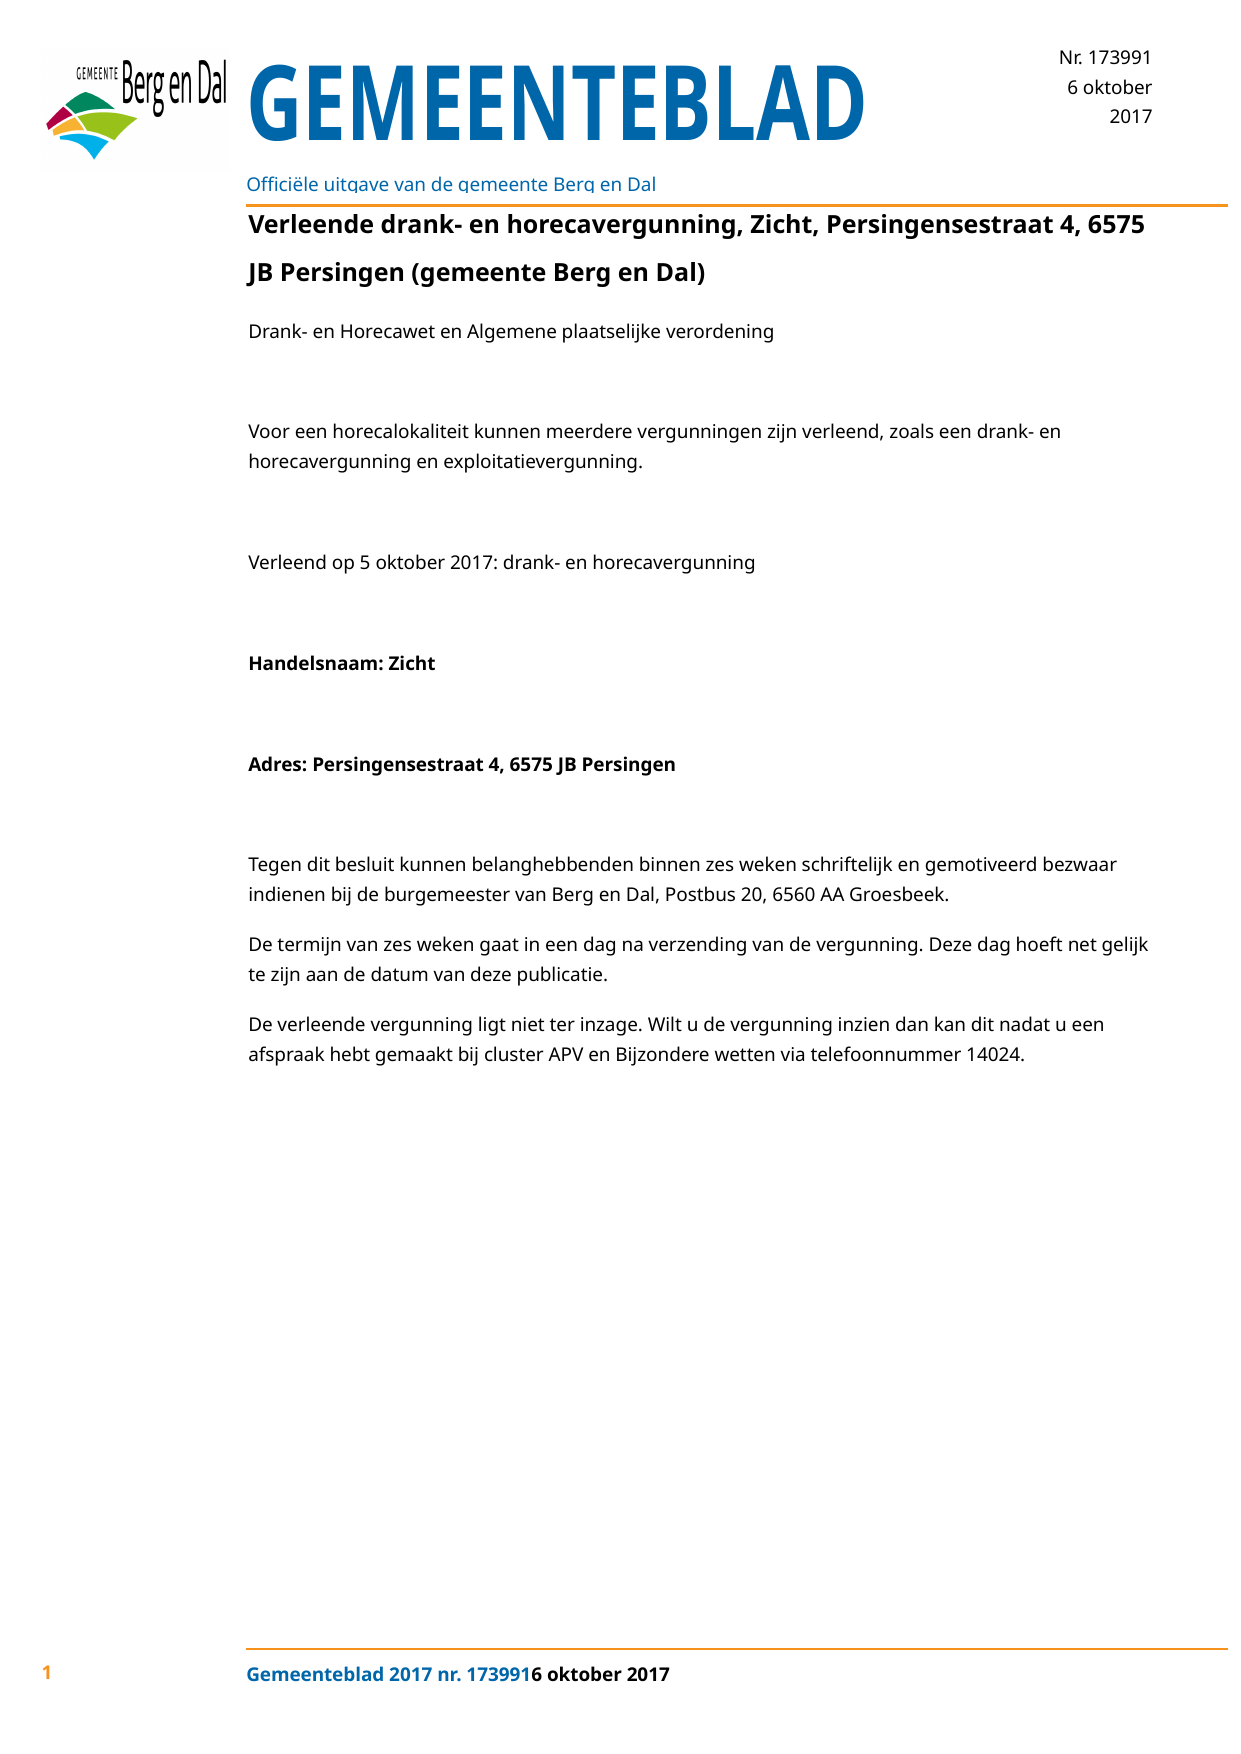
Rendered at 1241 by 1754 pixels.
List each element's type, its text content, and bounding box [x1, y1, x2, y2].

text Verleende drank- en horecavergunning, Zicht, Persingensestraat 4, 6575 JB Persingen (gemeente Berg en Dal) [248, 207, 1152, 288]
text Handelsnaam: Zicht [248, 650, 1152, 676]
text Tegen dit besluit kunnen belanghebbenden binnen zes weken schriftelijk en gemotiveerd bezwaar indienen bij de burgemeester van Berg en Dal, Postbus 20, 6560 AA Groesbeek. [248, 852, 1152, 907]
text Verleend op 5 oktober 2017: drank- en horecavergunning [248, 549, 1152, 575]
text De verleende vergunning ligt niet ter inzage. Wilt u de vergunning inzien dan kan dit nadat u een afspraak hebt gemaakt bij cluster APV en Bijzondere wetten via telefoonnummer 14024. [248, 1012, 1152, 1067]
picture [41, 47, 231, 172]
text Adres: Persingensestraat 4, 6575 JB Persingen [248, 751, 1152, 777]
text De termijn van zes weken gaat in een dag na verzending van de vergunning. Deze dag hoeft net gelijk te zijn aan de datum van deze publicatie. [248, 932, 1152, 987]
text Voor een horecalokaliteit kunnen meerdere vergunningen zijn verleend, zoals een drank- en horecavergunning en exploitatievergunning. [248, 419, 1152, 474]
text Drank- en Horecawet en Algemene plaatselijke verordening [248, 318, 1152, 344]
